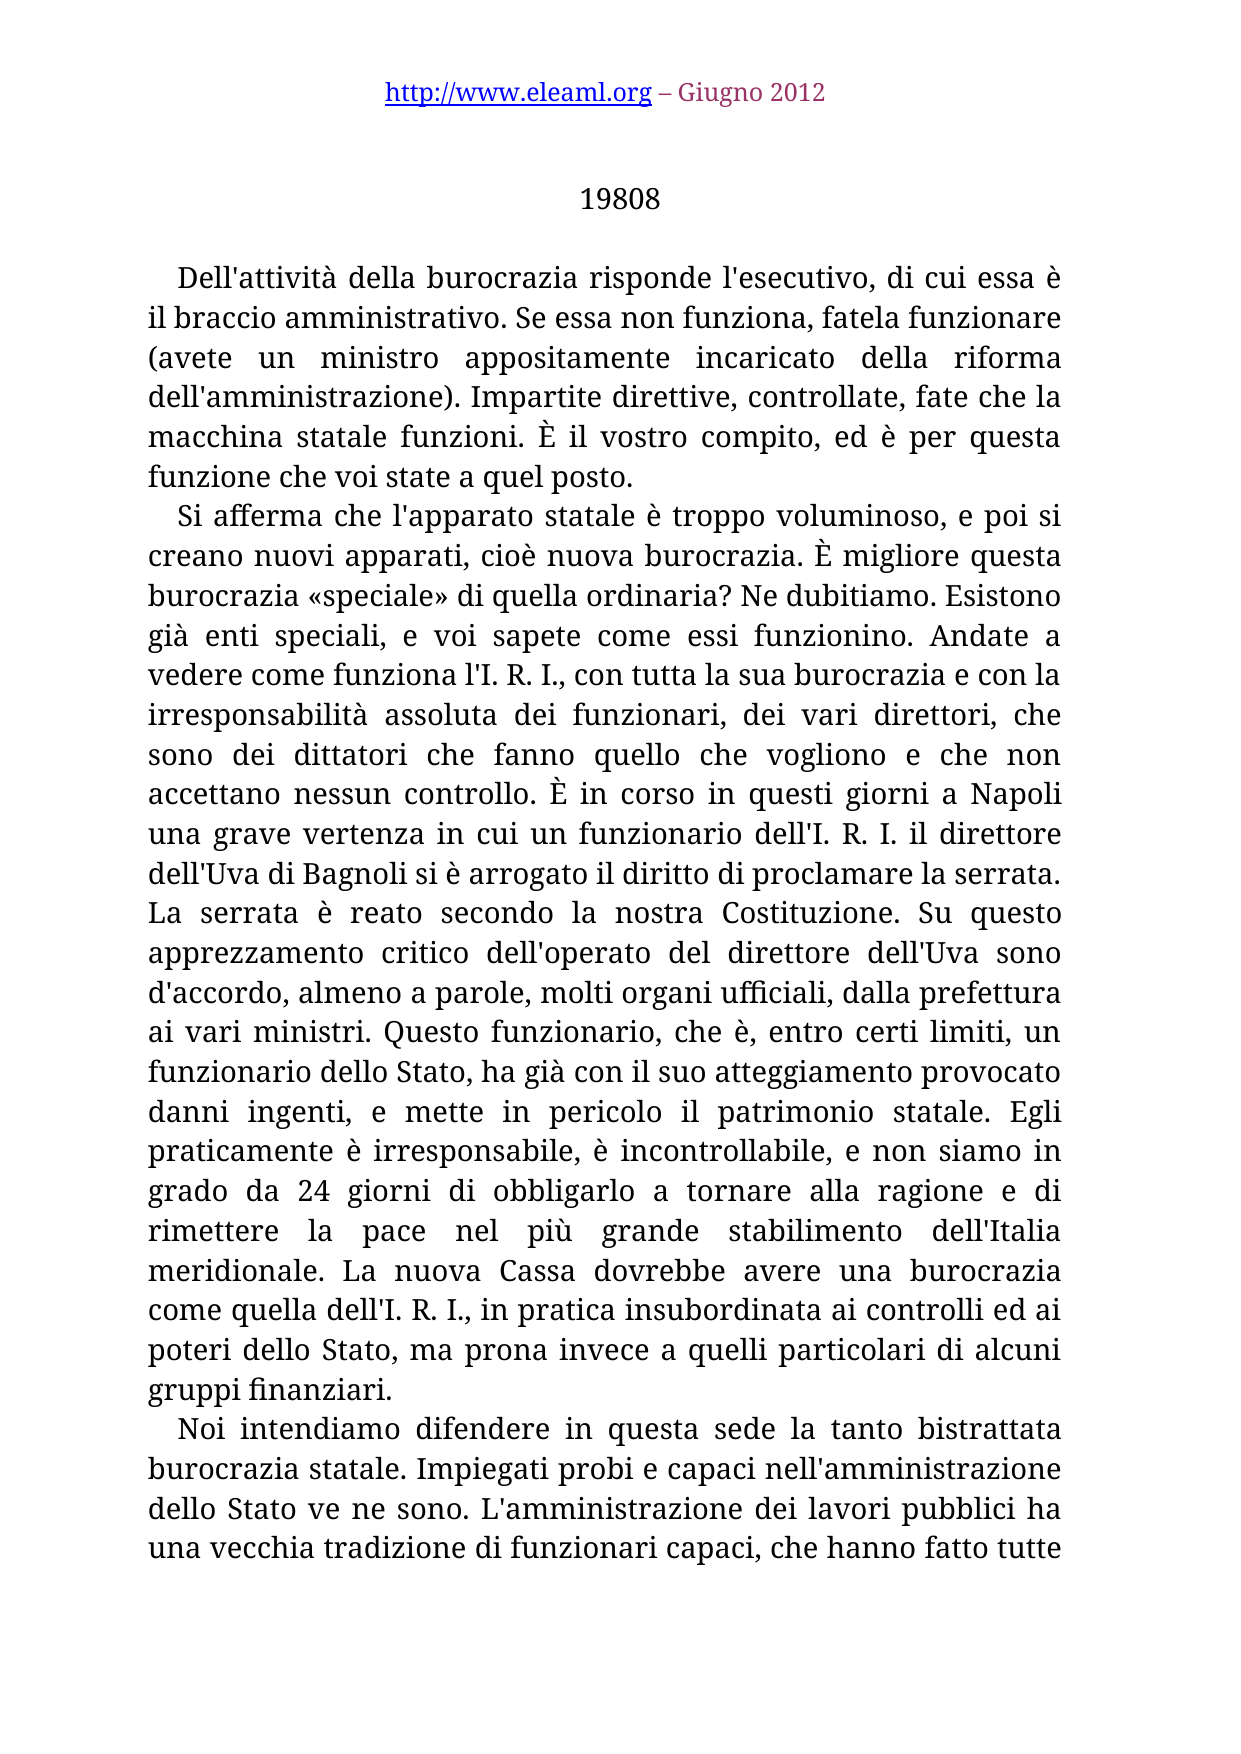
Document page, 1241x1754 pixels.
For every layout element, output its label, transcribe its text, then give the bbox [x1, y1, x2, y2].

text Noi intendiamo difendere in questa sede la tanto bistrattata burocrazia statale. Impiegati probi e capaci nell'amministrazione dello Stato ve ne sono. L'amministrazione dei lavori pubblici ha una vecchia tradizione di funzionari capaci, che hanno fatto tutte [148, 1408, 1063, 1567]
text 19808 [148, 178, 1063, 218]
text Si afferma che l'apparato statale è troppo voluminoso, e poi si creano nuovi apparati, cioè nuova burocrazia. È migliore questa burocrazia «speciale» di quella ordinaria? Ne dubitiamo. Esistono già enti speciali, e voi sapete come essi funzionino. Andate a vedere come funziona l'I. R. I., con tutta la sua burocrazia e con la irresponsabilità assoluta dei funzionari, dei vari direttori, che sono dei dittatori che fanno quello che vogliono e che non accettano nessun controllo. È in corso in questi giorni a Napoli una grave vertenza in cui un funzionario dell'I. R. I. il direttore dell'Uva di Bagnoli si è arrogato il diritto di proclamare la serrata. La serrata è reato secondo la nostra Costituzione. Su questo apprezzamento critico dell'operato del direttore dell'Uva sono d'accordo, almeno a parole, molti organi ufficiali, dalla prefettura ai vari ministri. Questo funzionario, che è, entro certi limiti, un funzionario dello Stato, ha già con il suo atteggiamento provocato danni ingenti, e mette in pericolo il patrimonio statale. Egli praticamente è irresponsabile, è incontrollabile, e non siamo in grado da 24 giorni di obbligarlo a tornare alla ragione e di rimettere la pace nel più grande stabilimento dell'Italia meridionale. La nuova Cassa dovrebbe avere una burocrazia come quella dell'I. R. I., in pratica insubordinata ai controlli ed ai poteri dello Stato, ma prona invece a quelli particolari di alcuni gruppi finanziari. [148, 496, 1063, 1408]
text Dell'attività della burocrazia risponde l'esecutivo, di cui essa è il braccio amministrativo. Se essa non funziona, fatela funzionare (avete un ministro appositamente incaricato della riforma dell'amministrazione). Impartite direttive, controllate, fate che la macchina statale funzioni. È il vostro compito, ed è per questa funzione che voi state a quel posto. [148, 258, 1063, 496]
